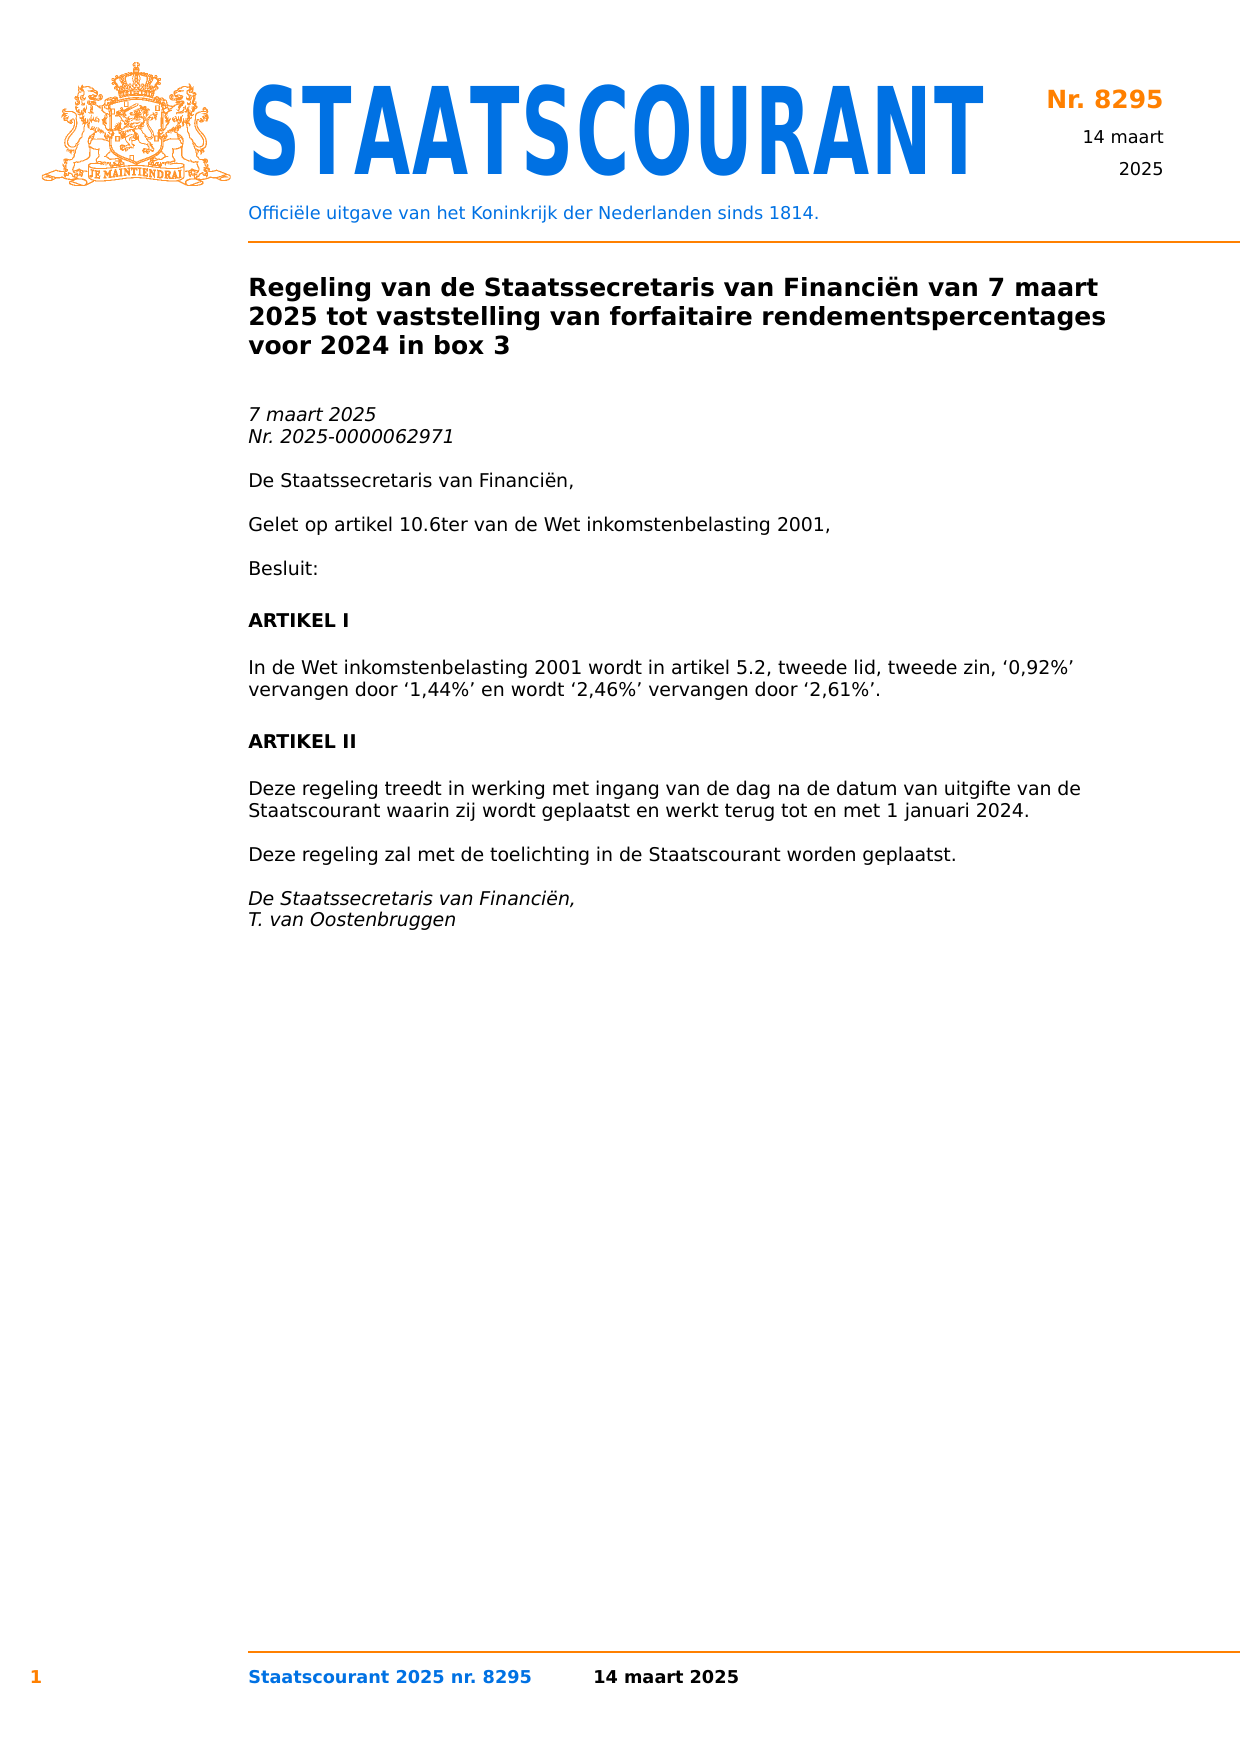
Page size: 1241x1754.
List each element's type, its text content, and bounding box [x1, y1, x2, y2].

table_header STAATSCOURANT [248, 62, 998, 203]
table_header Nr. 8295 [998, 62, 1240, 121]
text Deze regeling treedt in werking met ingang van de dag na de datum van uitgifte van de Staatscourant waarin zij wordt geplaatst en werkt terug tot en met 1 januari 2024. [248, 778, 1163, 822]
text Gelet op artikel 10.6ter van de Wet inkomstenbelasting 2001, [248, 514, 1163, 536]
text De Staatssecretaris van Financiën, [248, 470, 1163, 492]
table_header [25, 62, 248, 241]
subtitle Regeling van de Staatssecretaris van Financiën van 7 maart 2025 tot vaststelling van forfaitaire rendementspercentages voor 2024 in box 3 [248, 273, 1163, 361]
text Deze regeling zal met de toelichting in de Staatscourant worden geplaatst. [248, 843, 1163, 866]
subtitle ARTIKEL II [248, 731, 1163, 753]
text 7 maart 2025 [248, 404, 1163, 426]
table_cell 2025 [998, 153, 1240, 203]
picture [41, 62, 231, 186]
text Nr. 2025-0000062971 [248, 426, 1163, 448]
table_cell 14 maart [998, 121, 1240, 153]
text De Staatssecretaris van Financiën, T. van Oostenbruggen [248, 887, 1163, 931]
subtitle ARTIKEL I [248, 610, 1163, 632]
table_cell Officiële uitgave van het Koninkrijk der Nederlanden sinds 1814. [248, 203, 1240, 241]
text In de Wet inkomstenbelasting 2001 wordt in artikel 5.2, tweede lid, tweede zin, ‘0,92%’ vervangen door ‘1,44%’ en wordt ‘2,46%’ vervangen door ‘2,61%’. [248, 657, 1163, 701]
text Besluit: [248, 558, 1163, 580]
